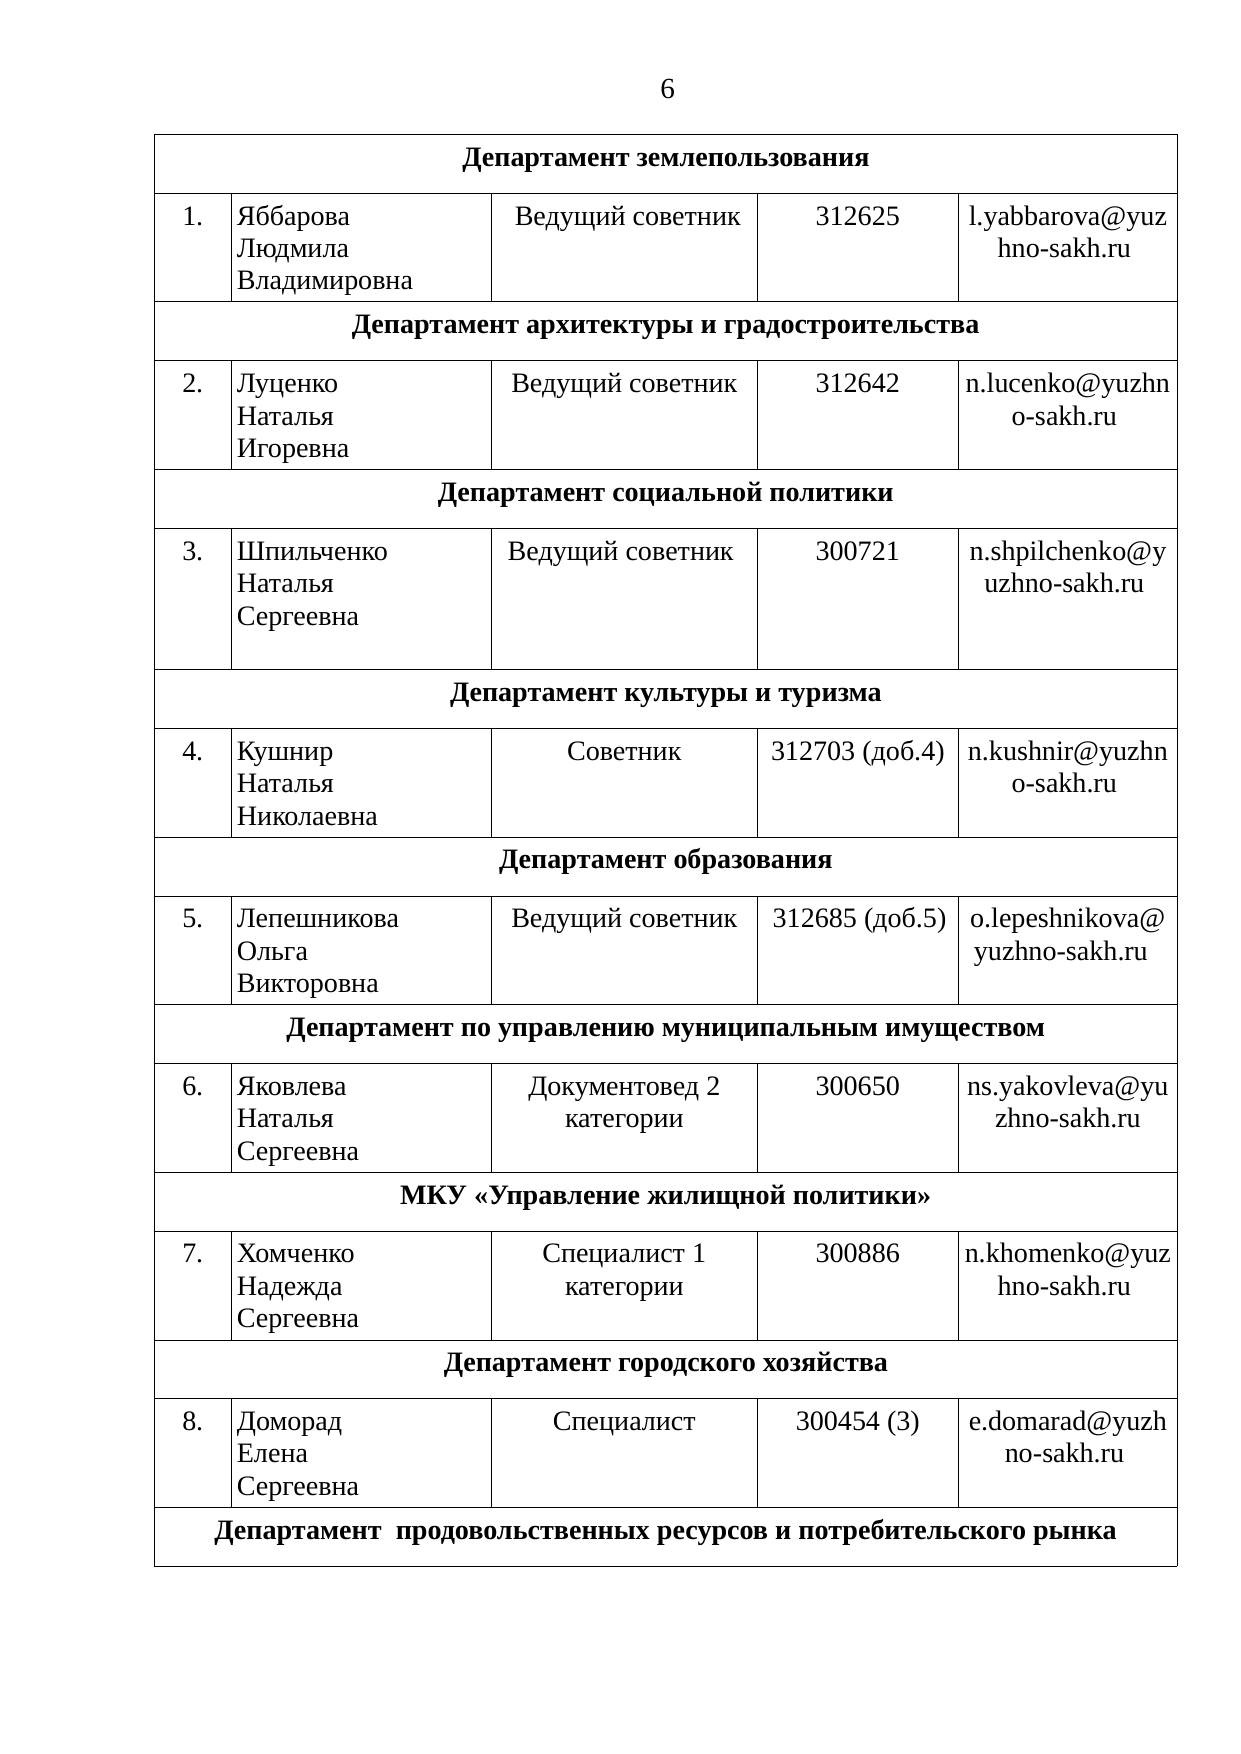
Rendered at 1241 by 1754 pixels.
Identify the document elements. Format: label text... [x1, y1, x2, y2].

table_cell 7. [155, 1232, 231, 1339]
table_cell e.domarad@yuzhno-sakh.ru [959, 1399, 1177, 1507]
table_cell 300454 (3) [758, 1399, 958, 1507]
table_cell Ведущий советник [492, 361, 757, 469]
table_cell Специалист 1 категории [492, 1232, 757, 1339]
table_cell 312625 [758, 194, 958, 301]
table_cell Кушнир Наталья Николаевна [232, 729, 491, 837]
table_cell l.yabbarova@yuzhno-sakh.ru [959, 194, 1177, 301]
table_cell ns.yakovleva@yuzhno-sakh.ru [959, 1064, 1177, 1172]
table_cell Департамент образования [155, 838, 1177, 896]
table_cell 312642 [758, 361, 958, 469]
table_cell 300650 [758, 1064, 958, 1172]
table_cell 2. [155, 361, 231, 469]
table_cell Лепешникова Ольга Викторовна [232, 897, 491, 1004]
table_cell n.kushnir@yuzhno-sakh.ru [959, 729, 1177, 837]
table_cell 312703 (доб.4) [758, 729, 958, 837]
table_cell Шпильченко Наталья Сергеевна [232, 529, 491, 669]
table_cell 5. [155, 897, 231, 1004]
table_cell Советник [492, 729, 757, 837]
table_cell Ведущий советник [492, 897, 757, 1004]
table_cell o.lepeshnikova@yuzhno-sakh.ru [959, 897, 1177, 1004]
table_cell 300721 [758, 529, 958, 669]
table_cell Специалист [492, 1399, 757, 1507]
table_cell Ведущий советник [492, 194, 757, 301]
table_cell Яковлева Наталья Сергеевна [232, 1064, 491, 1172]
table_cell Департамент архитектуры и градостроительства [155, 302, 1177, 360]
table_cell Департамент социальной политики [155, 470, 1177, 528]
table_cell 1. [155, 194, 231, 301]
table_cell 4. [155, 729, 231, 837]
table_cell Департамент продовольственных ресурсов и потребительского рынка [155, 1508, 1177, 1566]
table_cell 300886 [758, 1232, 958, 1339]
table_cell Департамент городского хозяйства [155, 1341, 1177, 1398]
table_cell n.shpilchenko@yuzhno-sakh.ru [959, 529, 1177, 669]
table_cell 6. [155, 1064, 231, 1172]
table_cell Ведущий советник [492, 529, 757, 669]
table_cell Департамент культуры и туризма [155, 670, 1177, 728]
table_cell 8. [155, 1399, 231, 1507]
table_cell Яббарова Людмила Владимировна [232, 194, 491, 301]
table_cell МКУ «Управление жилищной политики» [155, 1173, 1177, 1231]
table_cell Луценко Наталья Игоревна [232, 361, 491, 469]
table_cell n.lucenko@yuzhno-sakh.ru [959, 361, 1177, 469]
table_cell n.khomenko@yuzhno-sakh.ru [959, 1232, 1177, 1339]
table_cell 3. [155, 529, 231, 669]
table_cell Хомченко Надежда Сергеевна [232, 1232, 491, 1339]
table_cell Доморад Елена Сергеевна [232, 1399, 491, 1507]
table_cell 312685 (доб.5) [758, 897, 958, 1004]
table_cell Департамент землепользования [155, 135, 1177, 193]
table_cell Документовед 2 категории [492, 1064, 757, 1172]
table_cell Департамент по управлению муниципальным имуществом [155, 1005, 1177, 1063]
